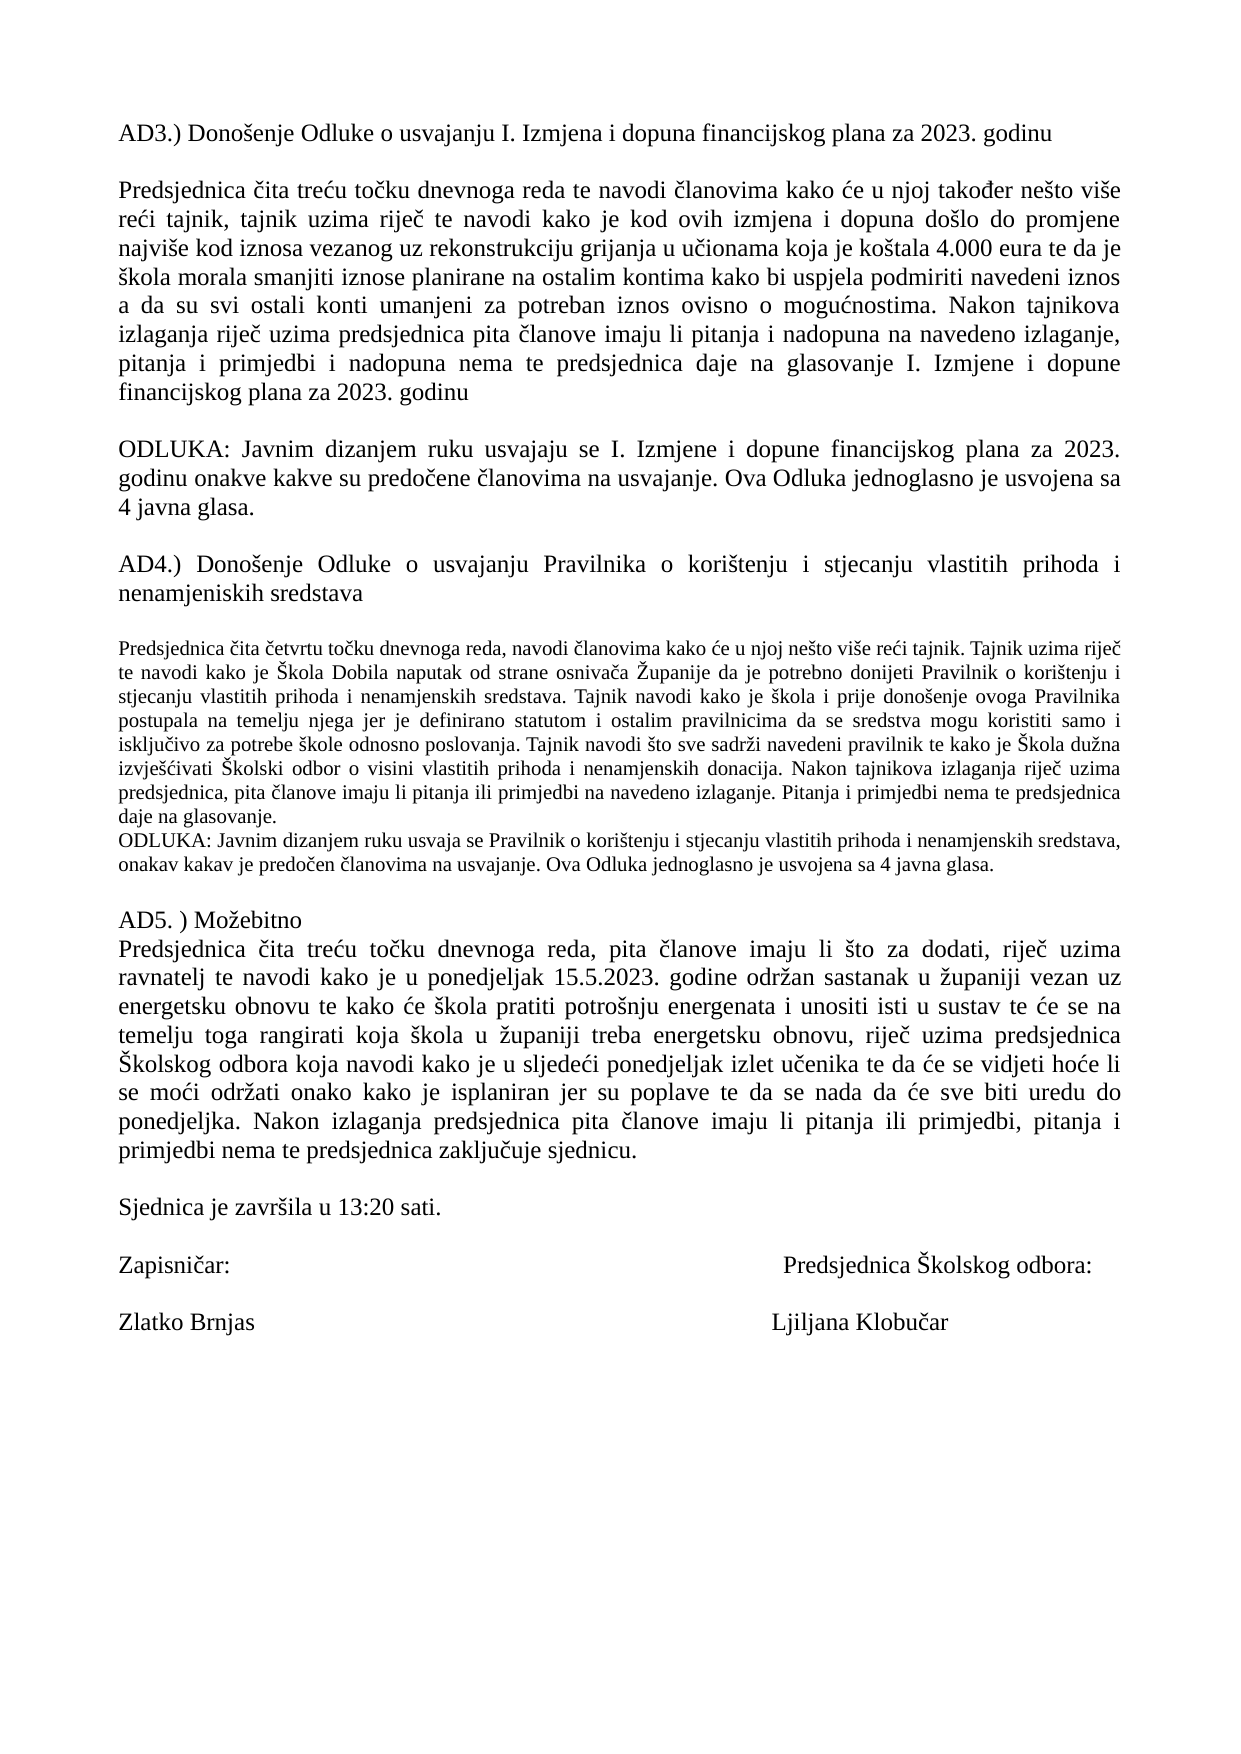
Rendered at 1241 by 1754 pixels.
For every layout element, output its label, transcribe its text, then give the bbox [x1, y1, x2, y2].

text ODLUKA: Javnim dizanjem ruku usvaja se Pravilnik o korištenju i stjecanju vlastitih prihoda i nenamjenskih sredstava, onakav kakav je predočen članovima na usvajanje. Ova Odluka jednoglasno je usvojena sa 4 javna glasa. [118, 828, 1122, 876]
text AD5. ) Možebitno [118, 905, 1122, 934]
text Sjednica je završila u 13:20 sati. [118, 1192, 1122, 1221]
text Predsjednica čita treću točku dnevnoga reda, pita članove imaju li što za dodati, riječ uzima ravnatelj te navodi kako je u ponedjeljak 15.5.2023. godine održan sastanak u županiji vezan uz energetsku obnovu te kako će škola pratiti potrošnju energenata i unositi isti u sustav te će se na temelju toga rangirati koja škola u županiji treba energetsku obnovu, riječ uzima predsjednica Školskog odbora koja navodi kako je u sljedeći ponedjeljak izlet učenika te da će se vidjeti hoće li se moći održati onako kako je isplaniran jer su poplave te da se nada da će sve biti uredu do ponedjeljka. Nakon izlaganja predsjednica pita članove imaju li pitanja ili primjedbi, pitanja i primjedbi nema te predsjednica zaključuje sjednicu. [118, 934, 1122, 1164]
text Zapisničar: Predsjednica Školskog odbora: [118, 1221, 1122, 1279]
text Zlatko Brnjas Ljiljana Klobučar [118, 1307, 1122, 1336]
text Predsjednica čita četvrtu točku dnevnoga reda, navodi članovima kako će u njoj nešto više reći tajnik. Tajnik uzima riječ te navodi kako je Škola Dobila naputak od strane osnivača Županije da je potrebno donijeti Pravilnik o korištenju i stjecanju vlastitih prihoda i nenamjenskih sredstava. Tajnik navodi kako je škola i prije donošenje ovoga Pravilnika postupala na temelju njega jer je definirano statutom i ostalim pravilnicima da se sredstva mogu koristiti samo i isključivo za potrebe škole odnosno poslovanja. Tajnik navodi što sve sadrži navedeni pravilnik te kako je Škola dužna izvješćivati Školski odbor o visini vlastitih prihoda i nenamjenskih donacija. Nakon tajnikova izlaganja riječ uzima predsjednica, pita članove imaju li pitanja ili primjedbi na navedeno izlaganje. Pitanja i primjedbi nema te predsjednica daje na glasovanje. [118, 636, 1122, 828]
text ODLUKA: Javnim dizanjem ruku usvajaju se I. Izmjene i dopune financijskog plana za 2023. godinu onakve kakve su predočene članovima na usvajanje. Ova Odluka jednoglasno je usvojena sa 4 javna glasa. [118, 434, 1122, 521]
text Predsjednica čita treću točku dnevnoga reda te navodi članovima kako će u njoj također nešto više reći tajnik, tajnik uzima riječ te navodi kako je kod ovih izmjena i dopuna došlo do promjene najviše kod iznosa vezanog uz rekonstrukciju grijanja u učionama koja je koštala 4.000 eura te da je škola morala smanjiti iznose planirane na ostalim kontima kako bi uspjela podmiriti navedeni iznos a da su svi ostali konti umanjeni za potreban iznos ovisno o mogućnostima. Nakon tajnikova izlaganja riječ uzima predsjednica pita članove imaju li pitanja i nadopuna na navedeno izlaganje, pitanja i primjedbi i nadopuna nema te predsjednica daje na glasovanje I. Izmjene i dopune financijskog plana za 2023. godinu [118, 176, 1122, 406]
text AD4.) Donošenje Odluke o usvajanju Pravilnika o korištenju i stjecanju vlastitih prihoda i nenamjeniskih sredstava [118, 549, 1122, 607]
text AD3.) Donošenje Odluke o usvajanju I. Izmjena i dopuna financijskog plana za 2023. godinu [118, 118, 1122, 147]
